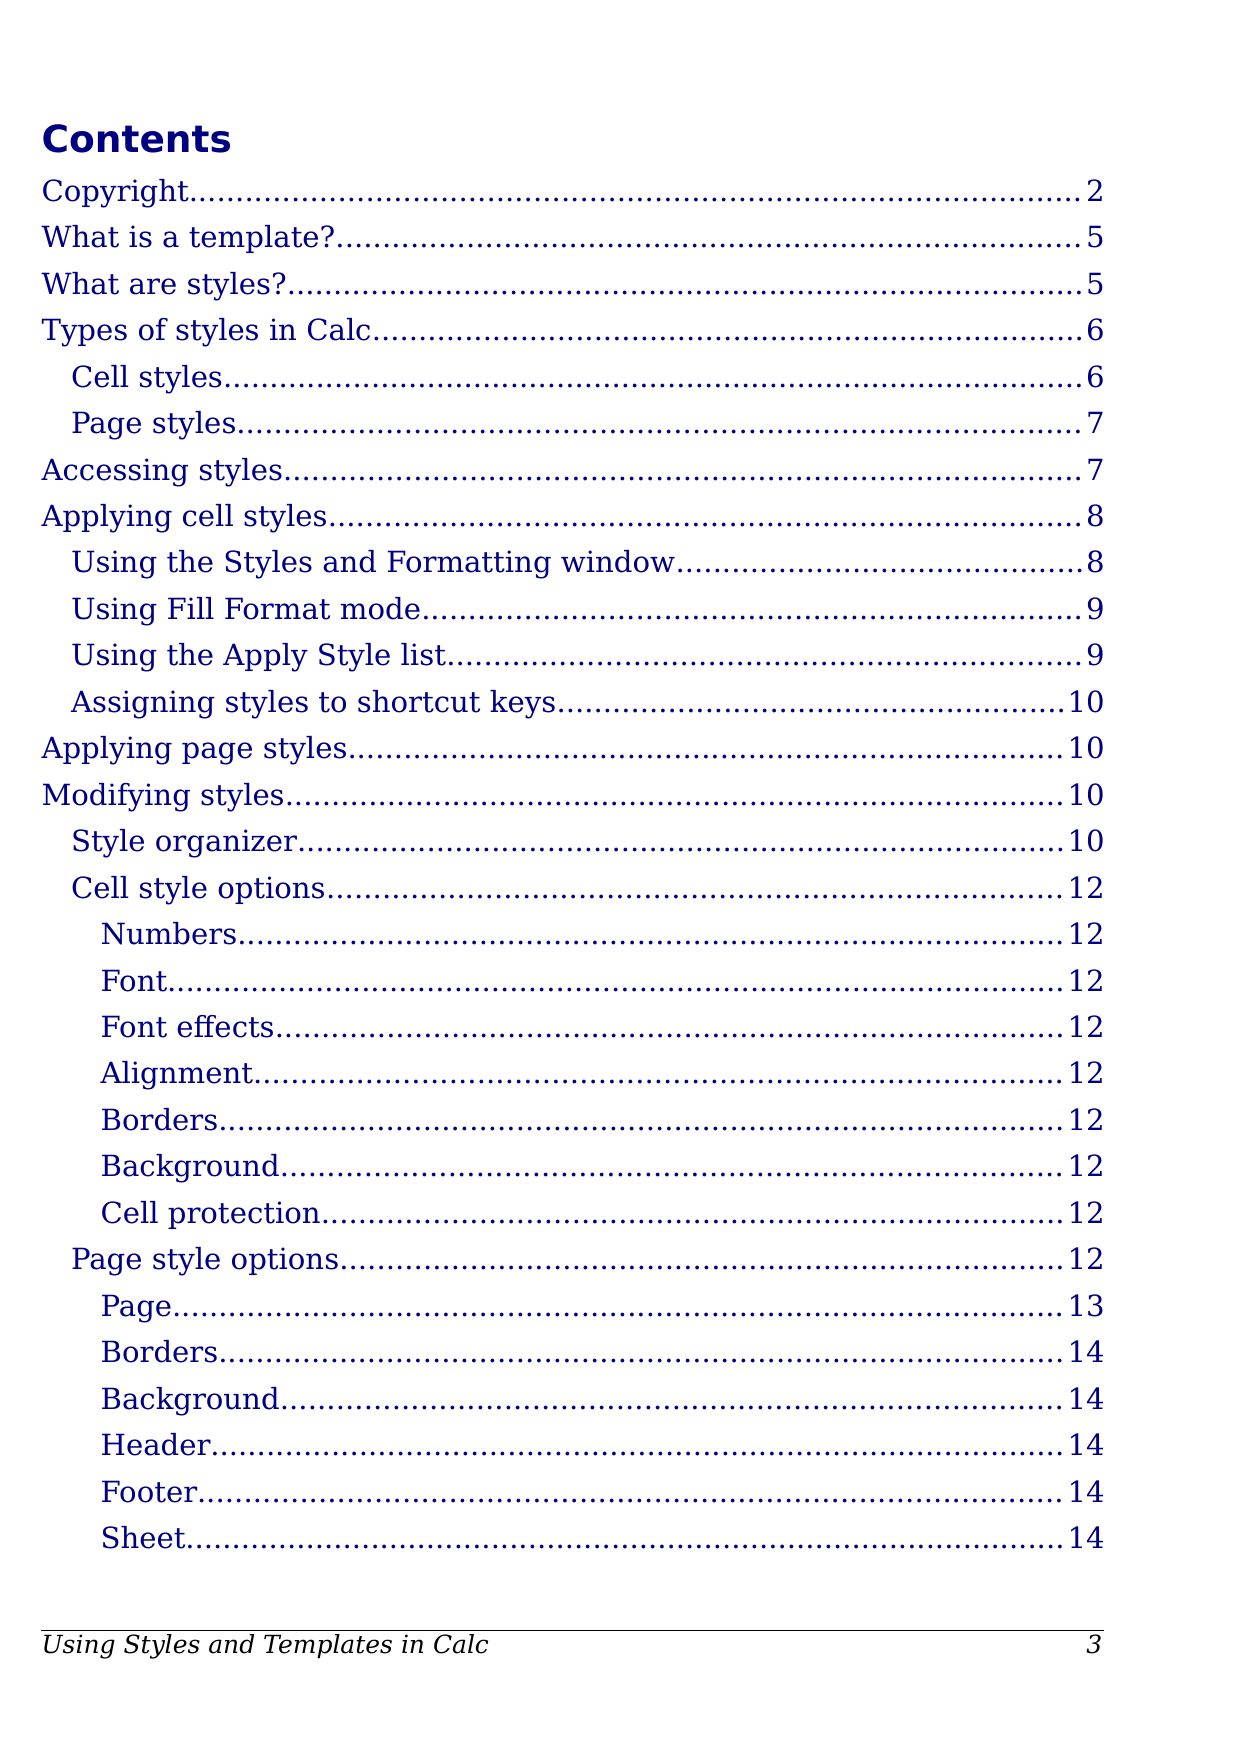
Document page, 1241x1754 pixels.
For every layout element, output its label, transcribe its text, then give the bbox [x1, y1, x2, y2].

text What are styles? 5 [41, 267, 1104, 301]
text Assigning styles to shortcut keys 10 [71, 685, 1104, 719]
text Contents [41, 118, 1104, 162]
text Page style options 12 [71, 1243, 1104, 1277]
text Background 14 [100, 1382, 1104, 1416]
text Copyright 2 [41, 174, 1104, 208]
text Style organizer 10 [71, 824, 1104, 858]
text Page styles 7 [71, 406, 1104, 440]
text What is a template? 5 [41, 221, 1104, 254]
text Borders 14 [100, 1336, 1104, 1369]
text Alignment 12 [100, 1057, 1104, 1091]
text Page 13 [100, 1289, 1104, 1323]
text Sheet 14 [100, 1521, 1104, 1555]
text Borders 12 [100, 1103, 1104, 1137]
text Applying cell styles 8 [41, 499, 1104, 533]
text Numbers 12 [100, 917, 1104, 951]
text Header 14 [100, 1428, 1104, 1462]
text Using the Apply Style list 9 [71, 639, 1104, 673]
text Font 12 [100, 964, 1104, 998]
text Using Fill Format mode 9 [71, 592, 1104, 626]
text Accessing styles 7 [41, 453, 1104, 487]
text Modifying styles 10 [41, 778, 1104, 812]
text Using the Styles and Formatting window 8 [71, 546, 1104, 580]
text Background 12 [100, 1150, 1104, 1184]
text Font effects 12 [100, 1010, 1104, 1044]
text Cell protection 12 [100, 1196, 1104, 1230]
text Applying page styles 10 [41, 732, 1104, 766]
text Footer 14 [100, 1475, 1104, 1509]
text Cell styles 6 [71, 360, 1104, 394]
text Cell style options 12 [71, 871, 1104, 905]
text Types of styles in Calc 6 [41, 313, 1104, 347]
